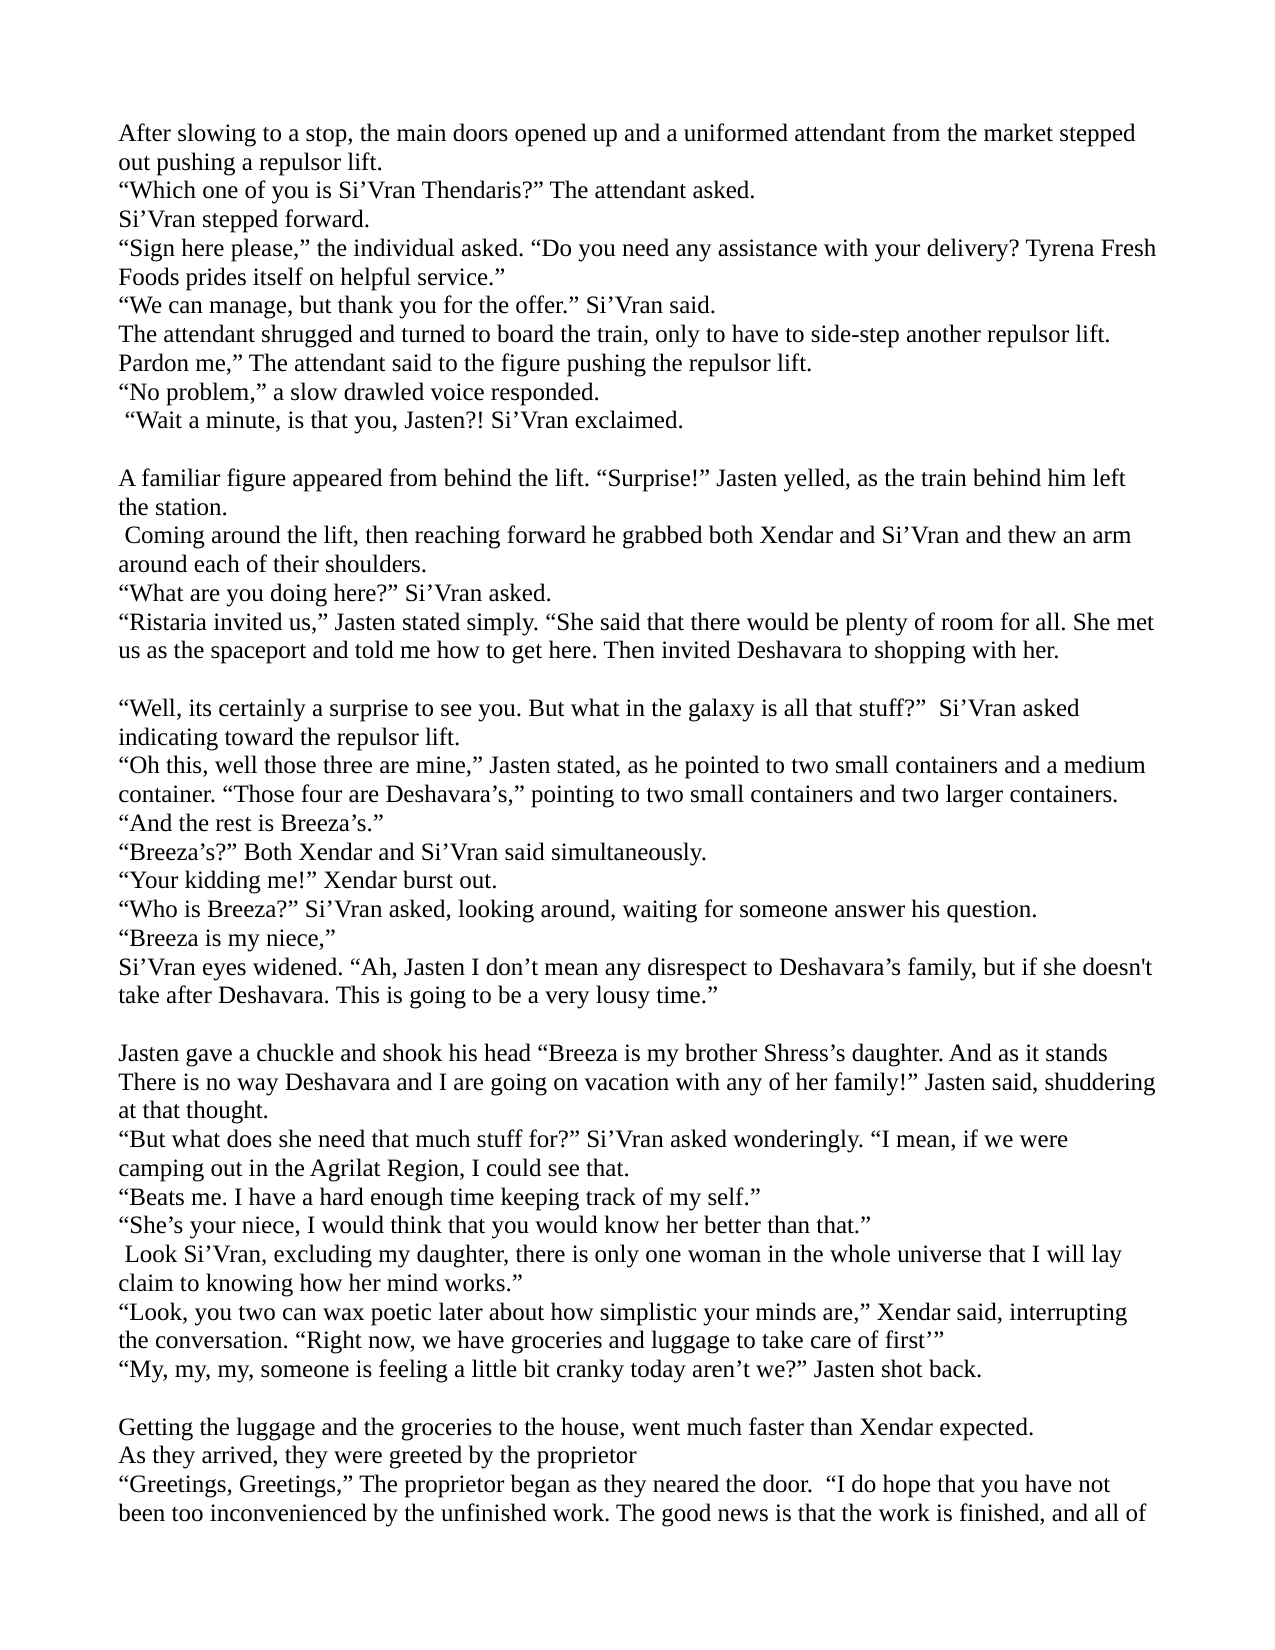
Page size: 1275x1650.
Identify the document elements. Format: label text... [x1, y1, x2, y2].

text The attendant shrugged and turned to board the train, only to have to side-step another repulsor lift. [118, 319, 1157, 348]
text “Greetings, Greetings,” The proprietor began as they neared the door. “I do hope that you have not been too inconvenienced by the unfinished work. The good news is that the work is finished, and all of [118, 1469, 1157, 1527]
text “Who is Breeza?” Si’Vran asked, looking around, waiting for someone answer his question. [118, 894, 1157, 923]
text “Oh this, well those three are mine,” Jasten stated, as he pointed to two small containers and a medium container. “Those four are Deshavara’s,” pointing to two small containers and two larger containers. “And the rest is Breeza’s.” [118, 751, 1157, 837]
text “Ristaria invited us,” Jasten stated simply. “She said that there would be plenty of room for all. She met us as the spaceport and told me how to get here. Then invited Deshavara to shopping with her. [118, 607, 1157, 664]
text “Well, its certainly a surprise to see you. But what in the galaxy is all that stuff?” Si’Vran asked indicating toward the repulsor lift. [118, 693, 1157, 751]
text Coming around the lift, then reaching forward he grabbed both Xendar and Si’Vran and thew an arm around each of their shoulders. [118, 521, 1157, 578]
text “No problem,” a slow drawled voice responded. [118, 377, 1157, 406]
text Pardon me,” The attendant said to the figure pushing the repulsor lift. [118, 348, 1157, 377]
text “Your kidding me!” Xendar burst out. [118, 866, 1157, 894]
text “We can manage, but thank you for the offer.” Si’Vran said. [118, 291, 1157, 319]
text “Breeza’s?” Both Xendar and Si’Vran said simultaneously. [118, 837, 1157, 866]
text “But what does she need that much stuff for?” Si’Vran asked wonderingly. “I mean, if we were camping out in the Agrilat Region, I could see that. [118, 1124, 1157, 1182]
text Si’Vran stepped forward. [118, 204, 1157, 233]
text “Wait a minute, is that you, Jasten?! Si’Vran exclaimed. [118, 406, 1157, 434]
text After slowing to a stop, the main doors opened up and a uniformed attendant from the market stepped out pushing a repulsor lift. [118, 118, 1157, 176]
text “My, my, my, someone is feeling a little bit cranky today aren’t we?” Jasten shot back. [118, 1354, 1157, 1383]
text “She’s your niece, I would think that you would know her better than that.” [118, 1211, 1157, 1239]
text As they arrived, they were greeted by the proprietor [118, 1441, 1157, 1469]
text Look Si’Vran, excluding my daughter, there is only one woman in the whole universe that I will lay claim to knowing how her mind works.” [118, 1239, 1157, 1297]
text “Look, you two can wax poetic later about how simplistic your minds are,” Xendar said, interrupting the conversation. “Right now, we have groceries and luggage to take care of first’” [118, 1297, 1157, 1354]
text Si’Vran eyes widened. “Ah, Jasten I don’t mean any disrespect to Deshavara’s family, but if she doesn't take after Deshavara. This is going to be a very lousy time.” [118, 952, 1157, 1009]
text “Breeza is my niece,” [118, 923, 1157, 952]
text “What are you doing here?” Si’Vran asked. [118, 578, 1157, 607]
text “Which one of you is Si’Vran Thendaris?” The attendant asked. [118, 176, 1157, 204]
text “Beats me. I have a hard enough time keeping track of my self.” [118, 1182, 1157, 1211]
text Jasten gave a chuckle and shook his head “Breeza is my brother Shress’s daughter. And as it stands There is no way Deshavara and I are going on vacation with any of her family!” Jasten said, shuddering at that thought. [118, 1038, 1157, 1124]
text A familiar figure appeared from behind the lift. “Surprise!” Jasten yelled, as the train behind him left the station. [118, 463, 1157, 521]
text Getting the luggage and the groceries to the house, went much faster than Xendar expected. [118, 1412, 1157, 1441]
text “Sign here please,” the individual asked. “Do you need any assistance with your delivery? Tyrena Fresh Foods prides itself on helpful service.” [118, 233, 1157, 291]
